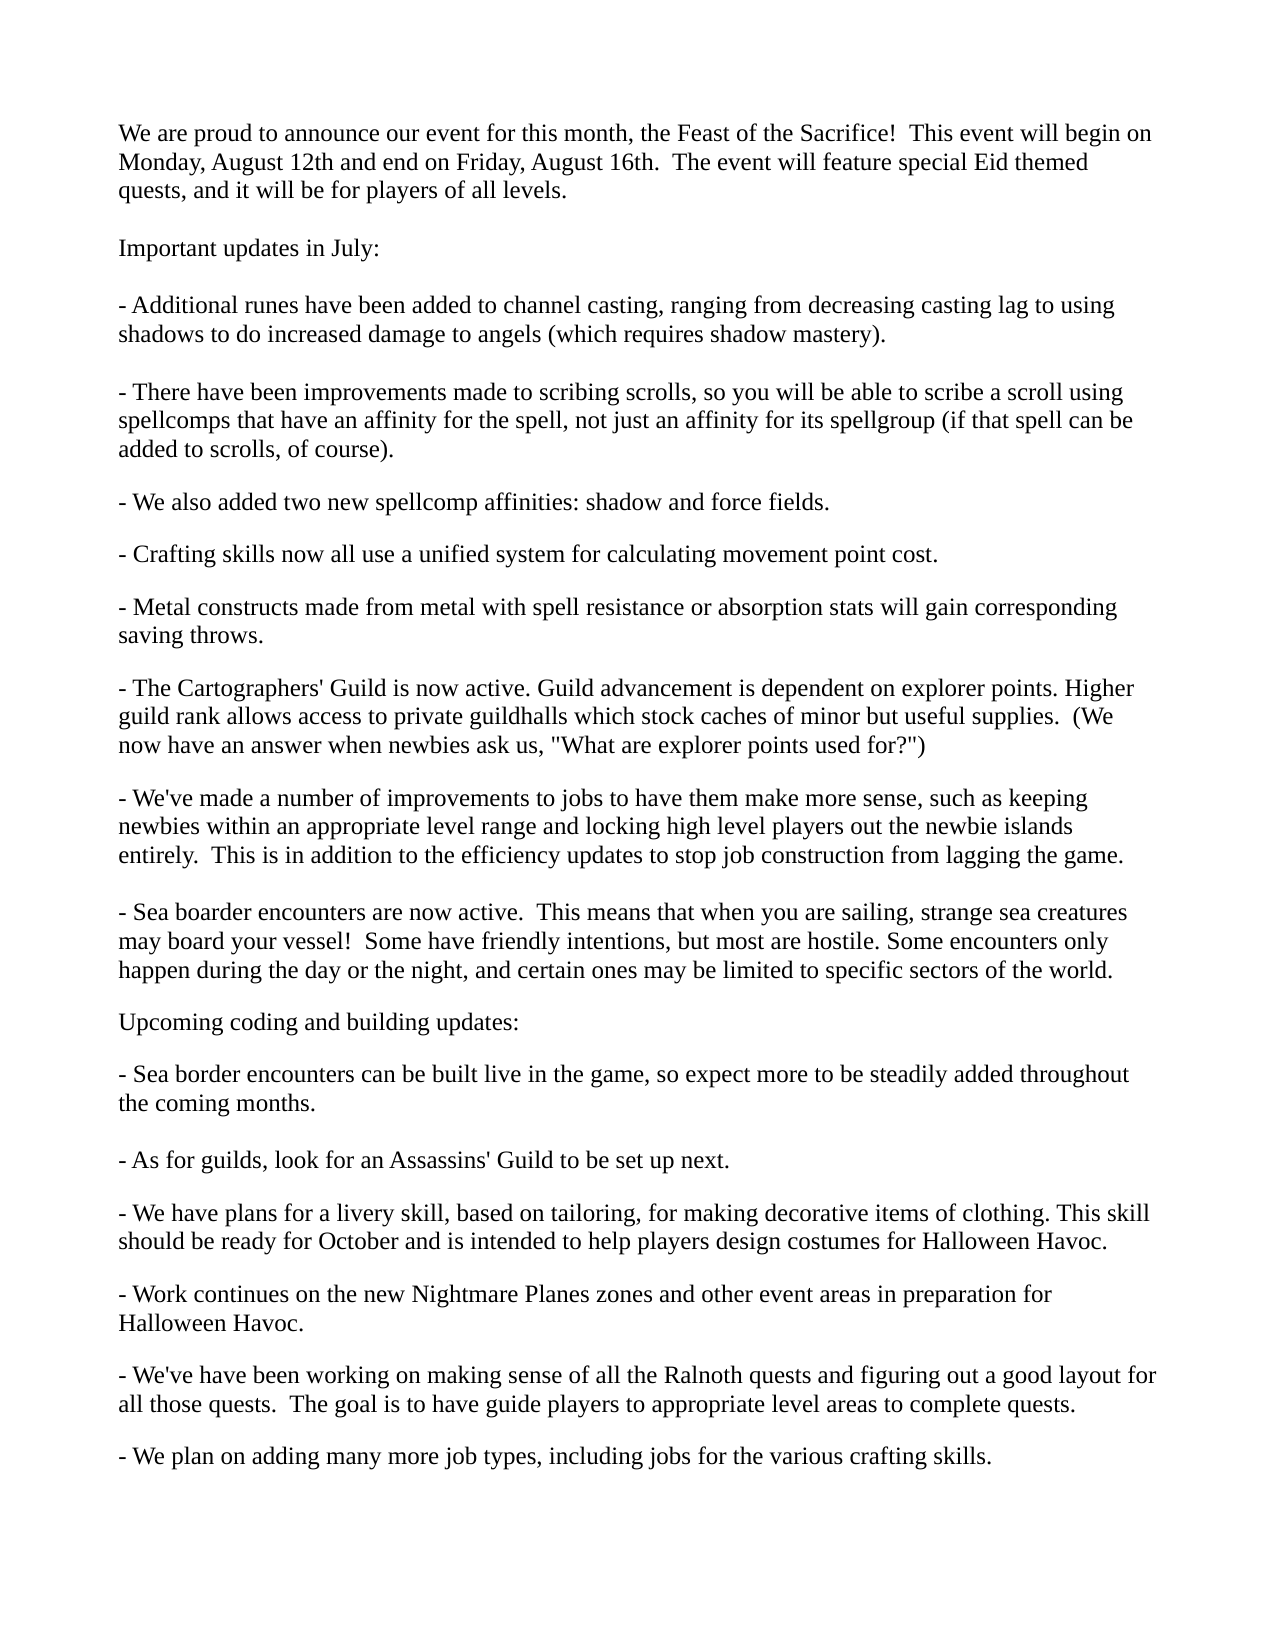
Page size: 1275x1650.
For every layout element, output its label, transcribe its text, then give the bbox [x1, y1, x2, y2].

text Important updates in July: [118, 233, 1157, 262]
text - There have been improvements made to scribing scrolls, so you will be able to scribe a scroll using spellcomps that have an affinity for the spell, not just an affinity for its spellgroup (if that spell can be added to scrolls, of course). [118, 377, 1157, 463]
text - Sea boarder encounters are now active. This means that when you are sailing, strange sea creatures may board your vessel! Some have friendly intentions, but most are hostile. Some encounters only happen during the day or the night, and certain ones may be limited to specific sectors of the world. [118, 897, 1157, 983]
text - We have plans for a livery skill, based on tailoring, for making decorative items of clothing. This skill should be ready for October and is intended to help players design costumes for Halloween Havoc. [118, 1198, 1157, 1255]
text - We've have been working on making sense of all the Ralnoth quests and figuring out a good layout for all those quests. The goal is to have guide players to appropriate level areas to complete quests. [118, 1360, 1157, 1417]
text - Additional runes have been added to channel casting, ranging from decreasing casting lag to using shadows to do increased damage to angels (which requires shadow mastery). [118, 291, 1157, 348]
text - We also added two new spellcomp affinities: shadow and force fields. [118, 487, 1157, 516]
text Upcoming coding and building updates: [118, 1007, 1157, 1036]
text - Metal constructs made from metal with spell resistance or absorption stats will gain corresponding saving throws. [118, 592, 1157, 649]
text - We plan on adding many more job types, including jobs for the various crafting skills. [118, 1441, 1157, 1470]
text - Sea border encounters can be built live in the game, so expect more to be steadily added throughout the coming months. [118, 1059, 1157, 1117]
text - As for guilds, look for an Assassins' Guild to be set up next. [118, 1145, 1157, 1174]
text - We've made a number of improvements to jobs to have them make more sense, such as keeping newbies within an appropriate level range and locking high level players out the newbie islands entirely. This is in addition to the efficiency updates to stop job construction from lagging the game. [118, 783, 1157, 869]
text - Crafting skills now all use a unified system for calculating movement point cost. [118, 539, 1157, 568]
text - The Cartographers' Guild is now active. Guild advancement is dependent on explorer points. Higher guild rank allows access to private guildhalls which stock caches of minor but useful supplies. (We now have an answer when newbies ask us, "What are explorer points used for?") [118, 673, 1157, 759]
text - Work continues on the new Nightmare Planes zones and other event areas in preparation for Halloween Havoc. [118, 1279, 1157, 1336]
text We are proud to announce our event for this month, the Feast of the Sacrifice! This event will begin on Monday, August 12th and end on Friday, August 16th. The event will feature special Eid themed quests, and it will be for players of all levels. [118, 118, 1157, 204]
